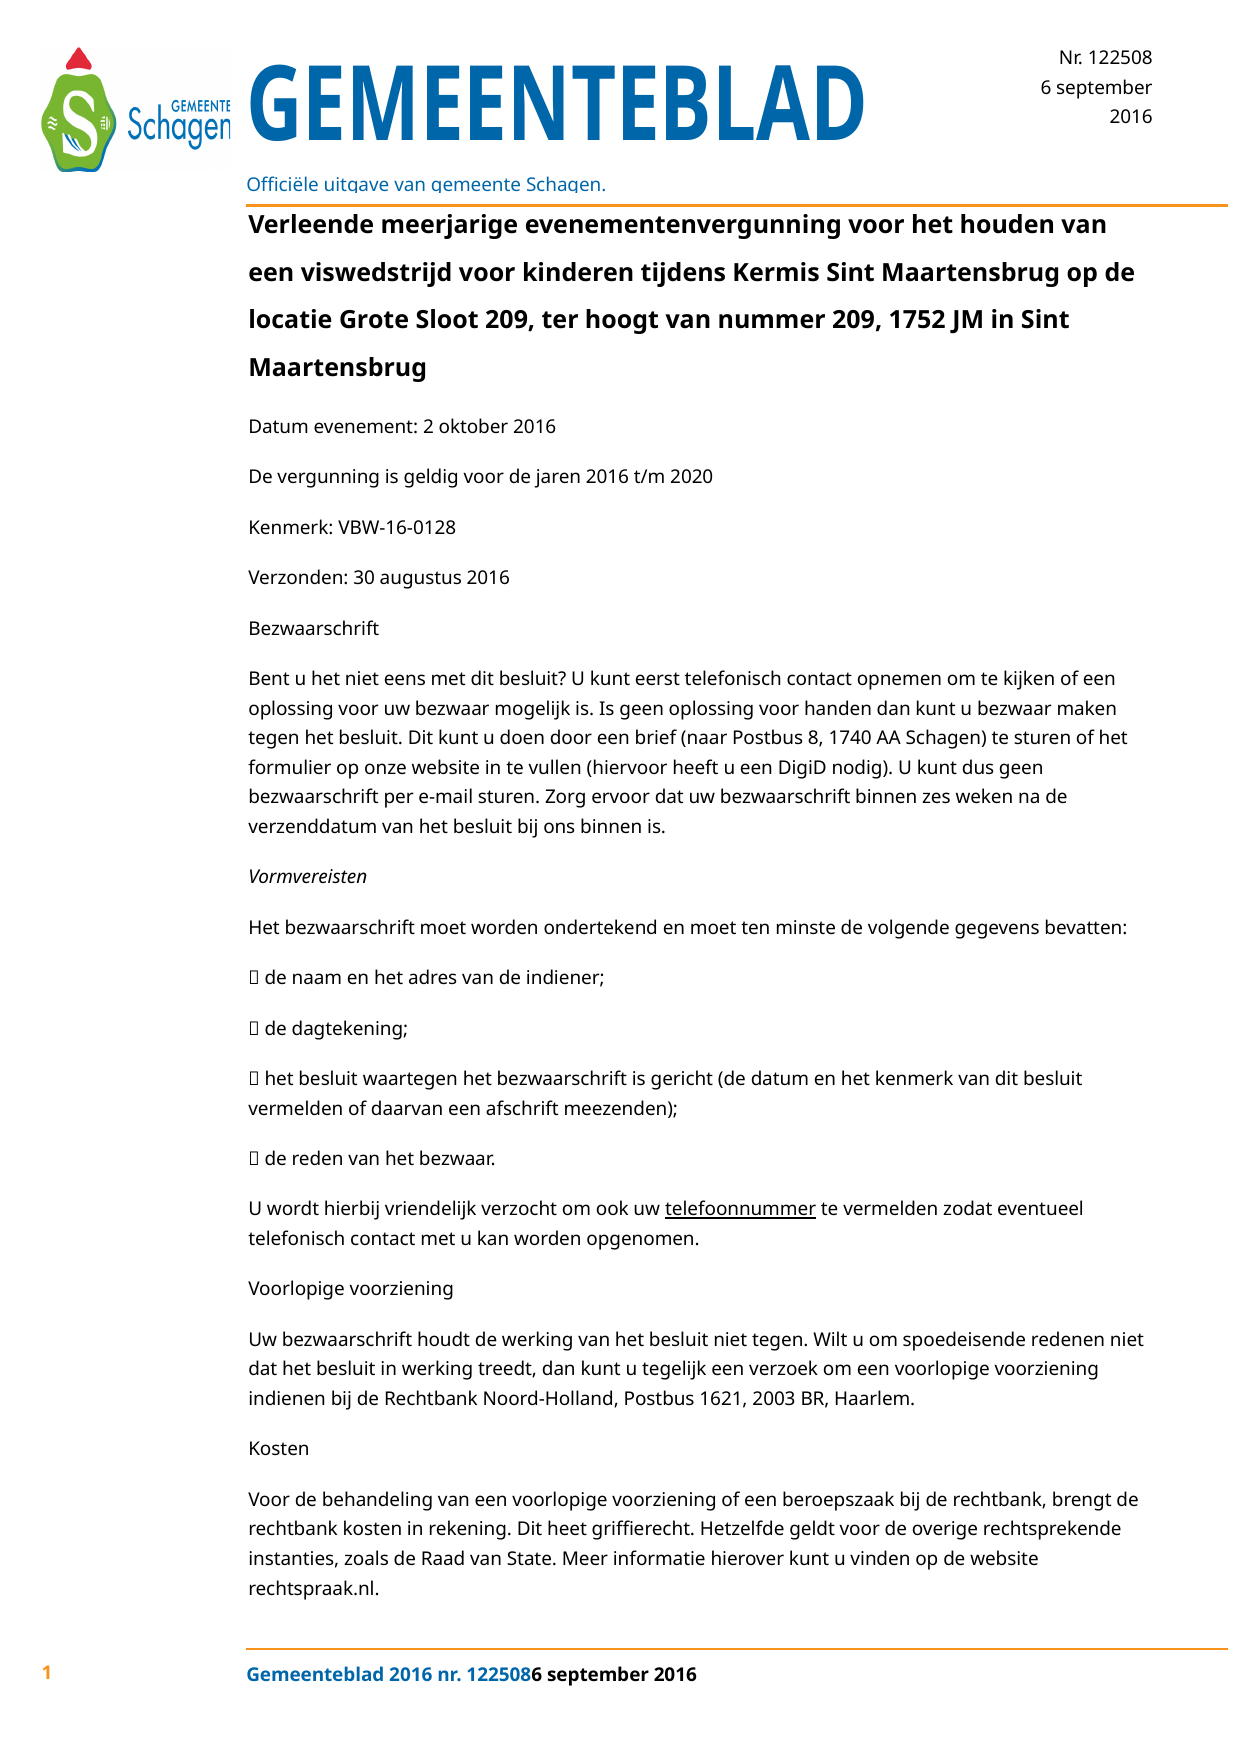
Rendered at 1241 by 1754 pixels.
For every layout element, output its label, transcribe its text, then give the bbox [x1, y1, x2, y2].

text Het bezwaarschrift moet worden ondertekend en moet ten minste de volgende gegevens bevatten: [248, 914, 1152, 940]
text De vergunning is geldig voor de jaren 2016 t/m 2020 [248, 463, 1152, 489]
text  de naam en het adres van de indiener; [248, 964, 1152, 990]
text Verleende meerjarige evenementenvergunning voor het houden van een viswedstrijd voor kinderen tijdens Kermis Sint Maartensbrug op de locatie Grote Sloot 209, ter hoogt van nummer 209, 1752 JM in Sint Maartensbrug [248, 207, 1152, 384]
text Bezwaarschrift [248, 615, 1152, 641]
text Kosten [248, 1436, 1152, 1461]
text Uw bezwaarschrift houdt de werking van het besluit niet tegen. Wilt u om spoedeisende redenen niet dat het besluit in werking treedt, dan kunt u tegelijk een verzoek om een voorlopige voorziening indienen bij de Rechtbank Noord-Holland, Postbus 1621, 2003 BR, Haarlem. [248, 1326, 1152, 1411]
text Voorlopige voorziening [248, 1276, 1152, 1301]
text Kenmerk: VBW-16-0128 [248, 514, 1152, 540]
text U wordt hierbij vriendelijk verzocht om ook uw telefoonnummer te vermelden zodat eventueel telefonisch contact met u kan worden opgenomen. [248, 1196, 1152, 1251]
text Verzonden: 30 augustus 2016 [248, 564, 1152, 590]
text Datum evenement: 2 oktober 2016 [248, 413, 1152, 439]
text Bent u het niet eens met dit besluit? U kunt eerst telefonisch contact opnemen om te kijken of een oplossing voor uw bezwaar mogelijk is. Is geen oplossing voor handen dan kunt u bezwaar maken tegen het besluit. Dit kunt u doen door een brief (naar Postbus 8, 1740 AA Schagen) te sturen of het formulier op onze website in te vullen (hiervoor heeft u een DigiD nodig). U kunt dus geen bezwaarschrift per e-mail sturen. Zorg ervoor dat uw bezwaarschrift binnen zes weken na de verzenddatum van het besluit bij ons binnen is. [248, 665, 1152, 839]
picture [41, 47, 231, 172]
text Voor de behandeling van een voorlopige voorziening of een beroepszaak bij de rechtbank, brengt de rechtbank kosten in rekening. Dit heet griffierecht. Hetzelfde geldt voor de overige rechtsprekende instanties, zoals de Raad van State. Meer informatie hierover kunt u vinden op de website rechtspraak.nl. [248, 1486, 1152, 1601]
text  de reden van het bezwaar. [248, 1145, 1152, 1171]
text  de dagtekening; [248, 1015, 1152, 1041]
text  het besluit waartegen het bezwaarschrift is gericht (de datum en het kenmerk van dit besluit vermelden of daarvan een afschrift meezenden); [248, 1065, 1152, 1121]
text Vormvereisten [248, 863, 1152, 889]
